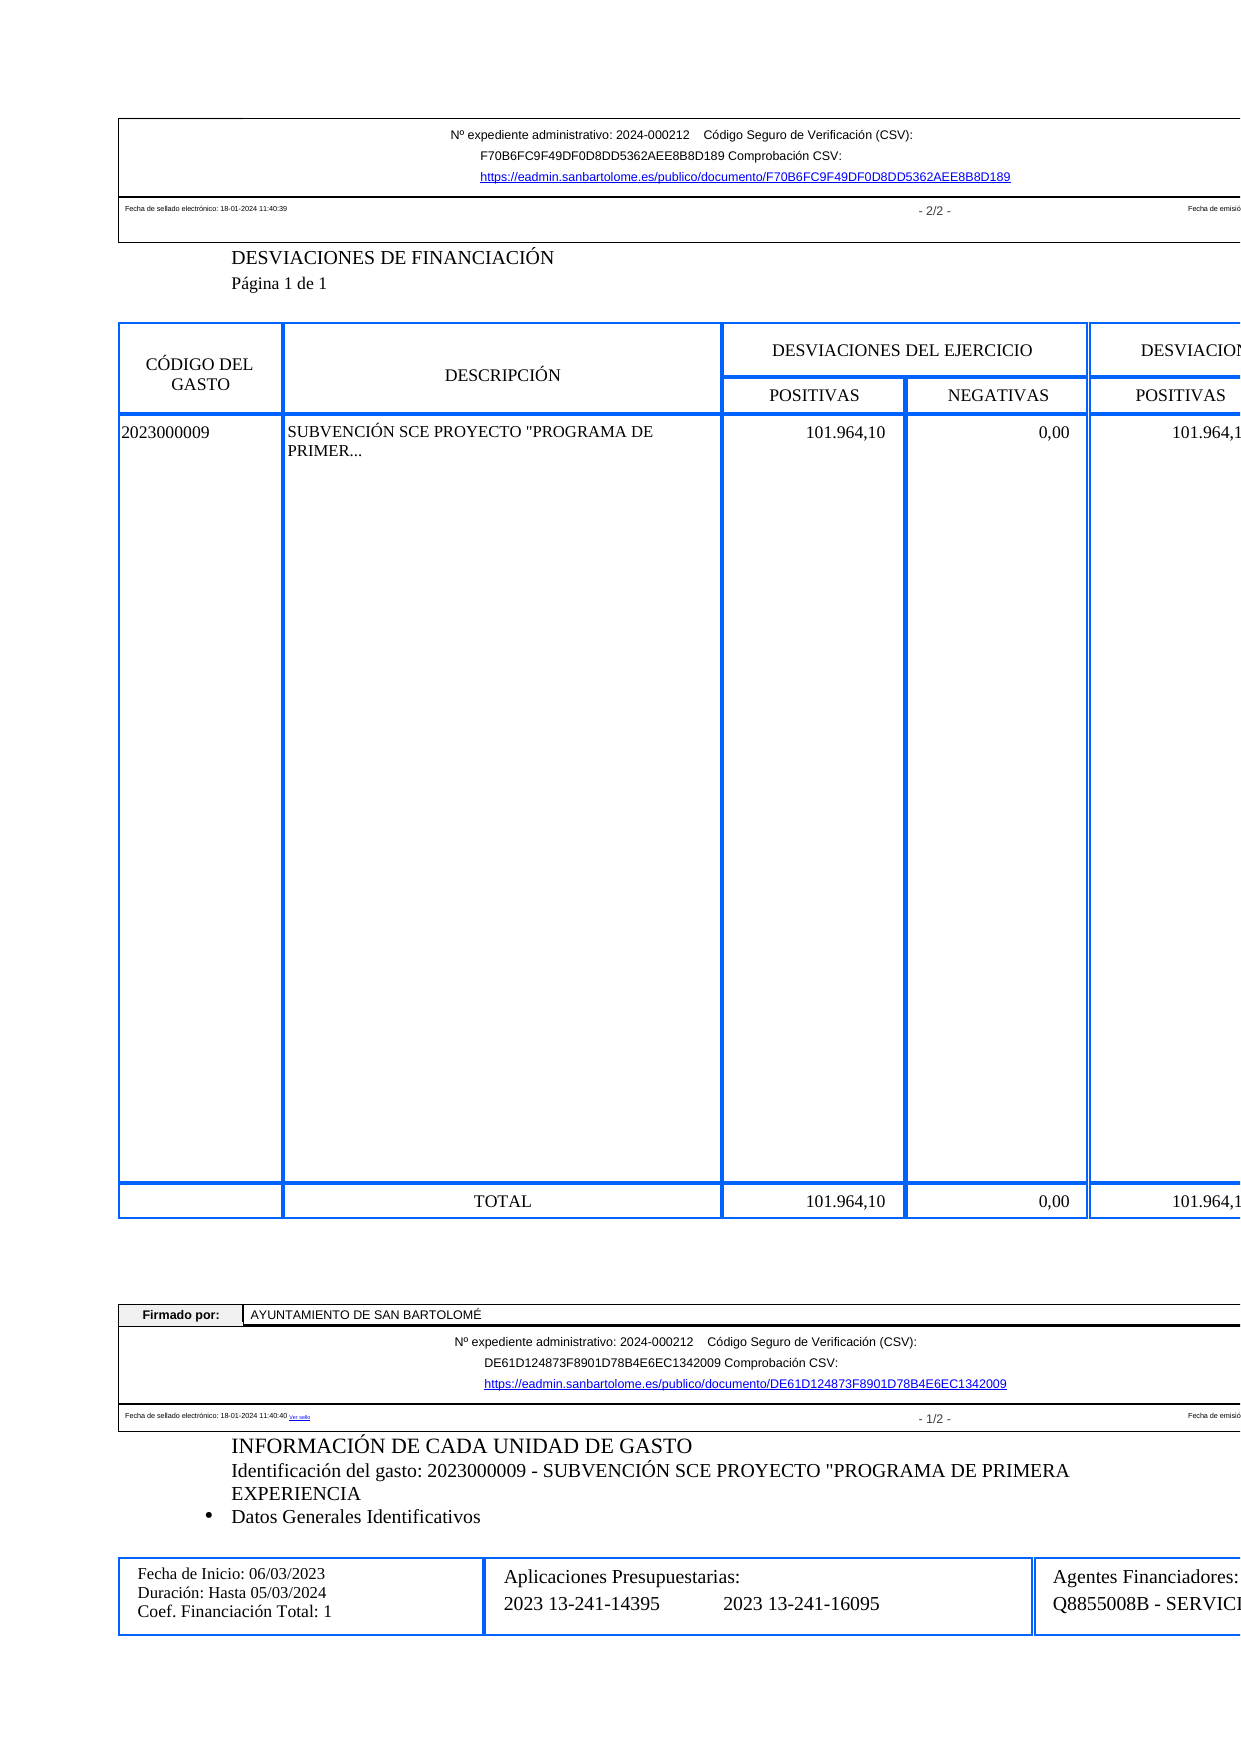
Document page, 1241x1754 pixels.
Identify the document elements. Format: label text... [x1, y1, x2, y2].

text Página 1 de 1 [231, 273, 1122, 293]
table_cell [120, 1185, 281, 1217]
table_cell POSITIVAS [1091, 379, 1240, 412]
table_cell 101.964,10 [1091, 416, 1240, 1181]
table_header Firmado por: [119, 1305, 242, 1322]
table_cell Nº expediente administrativo: 2024-000212 Código Seguro de Verificación (CSV): F70B6FC9F49DF0D8DD5362AEE8B8D189 Comprobación CSV: https://eadmin.sanbartolome.es/publico/documento/F70B6FC9F49DF0D8DD5362AEE8B8D189 [119, 119, 1240, 196]
table_header Aplicaciones Presupuestarias: 2023 13-241-14395 2023 13-241-16095 [486, 1559, 1031, 1634]
table_header DESVIACIONES DEL EJERCICIO [724, 324, 1086, 375]
table_cell 0,00 [908, 416, 1086, 1181]
table_cell Nº expediente administrativo: 2024-000212 Código Seguro de Verificación (CSV): DE61D124873F8901D78B4E6EC1342009 Comprobación CSV: https://eadmin.sanbartolome.es/publico/documento/DE61D124873F8901D78B4E6EC1342009 [119, 1327, 1240, 1403]
text Identificación del gasto: 2023000009 - SUBVENCIÓN SCE PROYECTO "PROGRAMA DE PRIMERA EXPERIENCIA [231, 1459, 1122, 1504]
table_header Fecha de Inicio: 06/03/2023 Duración: Hasta 05/03/2024 Coef. Financiación Total: 1 [120, 1559, 482, 1634]
list Datos Generales Identificativos [205, 1504, 1122, 1528]
table_cell 101.964,10 [724, 1185, 903, 1217]
table_cell TOTAL [285, 1185, 720, 1217]
table_cell NEGATIVAS [908, 379, 1086, 412]
text INFORMACIÓN DE CADA UNIDAD DE GASTO [231, 1433, 1122, 1458]
table_cell SUBVENCIÓN SCE PROYECTO "PROGRAMA DE PRIMER... [285, 416, 720, 1181]
text DESVIACIONES DE FINANCIACIÓN [231, 246, 1122, 269]
table_cell 101.964,10 [1091, 1185, 1240, 1217]
table_header AYUNTAMIENTO DE SAN BARTOLOMÉ [244, 1305, 1240, 1324]
table_header CÓDIGO DEL GASTO [120, 324, 281, 412]
table_cell 101.964,10 [724, 416, 903, 1181]
table_cell Fecha de sellado electrónico: 18-01-2024 11:40:40 Ver sello - 1/2 - Fecha de emisión de esta copia: 18-01-2024 11:40:42 [119, 1405, 1240, 1431]
table_header Agentes Financiadores: Q8855008B - SERVICIO CANARIO DE [1036, 1559, 1240, 1634]
table_header DESVIACIONES ACUMULADAS [1091, 324, 1240, 375]
table_cell 2023000009 [120, 416, 281, 1181]
table_cell Fecha de sellado electrónico: 18-01-2024 11:40:39 - 2/2 - Fecha de emisión de esta copia: 18-01-2024 11:40:40 [119, 198, 1240, 242]
table_cell POSITIVAS [724, 379, 903, 412]
table_header DESCRIPCIÓN [285, 324, 720, 412]
table_cell 0,00 [908, 1185, 1086, 1217]
